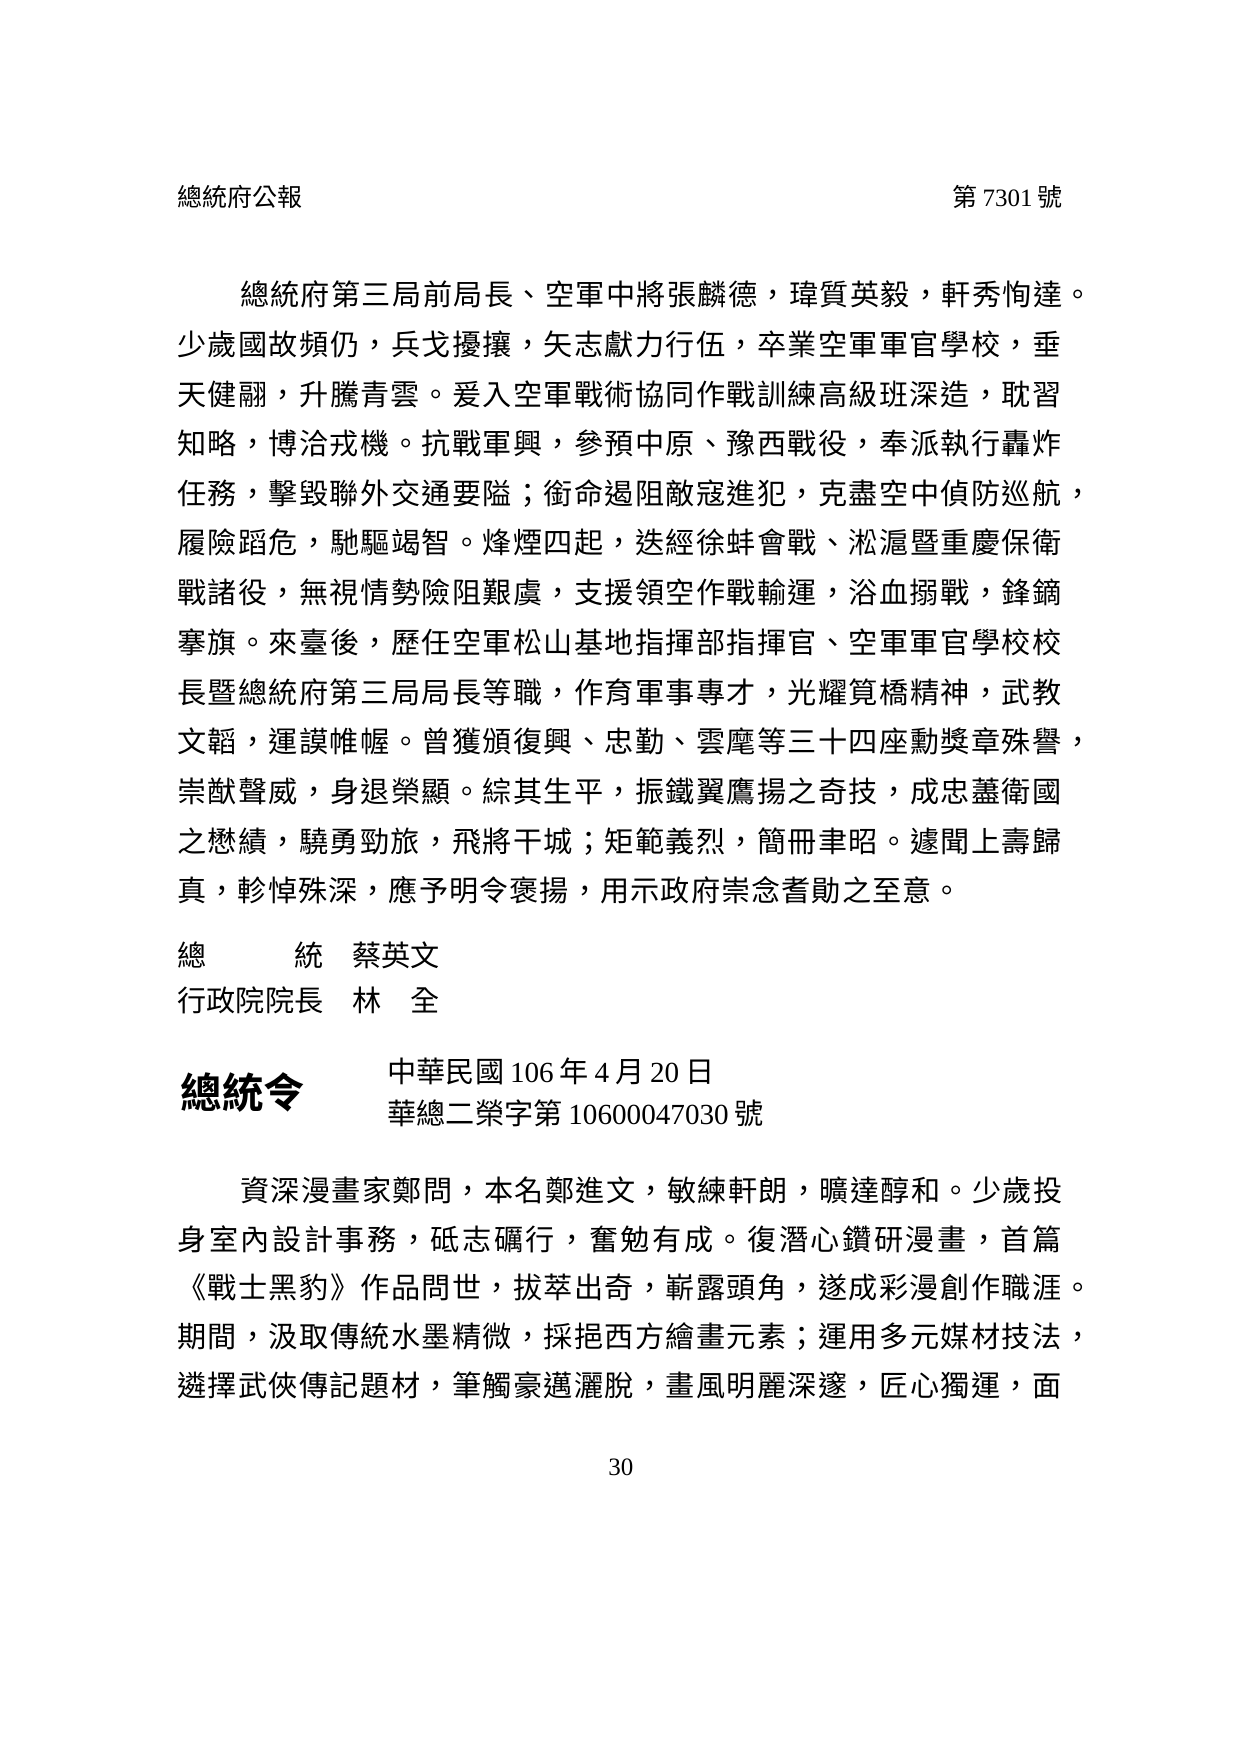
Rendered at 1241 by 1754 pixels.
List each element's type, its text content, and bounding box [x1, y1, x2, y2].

text 總統府第三局前局長、空軍中將張麟德，瑋質英毅，軒秀恂達。少歲國故頻仍，兵戈擾攘，矢志獻力行伍，卒業空軍軍官學校，垂天健翮，升騰青雲。爰入空軍戰術協同作戰訓練高級班深造，耽習知略，博洽戎機。抗戰軍興，參預中原、豫西戰役，奉派執行轟炸任務，擊毀聯外交通要隘；銜命遏阻敵寇進犯，克盡空中偵防巡航，履險蹈危，馳驅竭智。烽煙四起，迭經徐蚌會戰、淞滬暨重慶保衛戰諸役，無視情勢險阻艱虞，支援領空作戰輸運，浴血搦戰，鋒鏑搴旗。來臺後，歷任空軍松山基地指揮部指揮官、空軍軍官學校校長暨總統府第三局局長等職，作育軍事專才，光耀筧橋精神，武教文韜，運謨帷幄。曾獲頒復興、忠勤、雲麾等三十四座勳獎章殊譽，崇猷聲威，身退榮顯。綜其生平，振鐵翼鷹揚之奇技，成忠藎衛國之懋績，驍勇勁旅，飛將干城；矩範義烈，簡冊聿昭。遽聞上壽歸真，軫悼殊深，應予明令褒揚，用示政府崇念耆勛之至意。 [177, 266, 1064, 912]
table_header 中華民國106年4月20日 華總二榮字第10600047030號 [384, 1032, 880, 1150]
text 行政院院長 林 全 [177, 982, 1064, 1019]
text 總 統 蔡英文 [177, 937, 1064, 974]
table_header 總統令 [177, 1032, 384, 1150]
text 資深漫畫家鄭問，本名鄭進文，敏練軒朗，曠達醇和。少歲投身室內設計事務，砥志礪行，奮勉有成。復潛心鑽研漫畫，首篇《戰士黑豹》作品問世，拔萃出奇，嶄露頭角，遂成彩漫創作職涯。期間，汲取傳統水墨精微，採挹西方繪畫元素；運用多元媒材技法，遴擇武俠傳記題材，筆觸豪邁灑脫，畫風明麗深邃，匠心獨運，面壁功深。尤以《東周英雄傳》、《始皇》、《深邃美麗的亞細亞》、《大霹靂》等經典佳作著稱，別出機杼，藝壓當行；豐贍高粹，國際蜚聲，開啟漫畫藝術嶄新境界。復跨足動畫、遊戲領域，為臺灣首位風行日本、香港之漫畫連載作家，潤色鴻業，遐邇著聞。曾獲頒日本漫畫家協會「優秀賞」暨享「亞洲至寶」殊譽，妙手丹青，楷範揚芬。詎意茂年驟逝，憫惜殊殷，應予明令褒揚，用彰英才。 [177, 1162, 1064, 1406]
